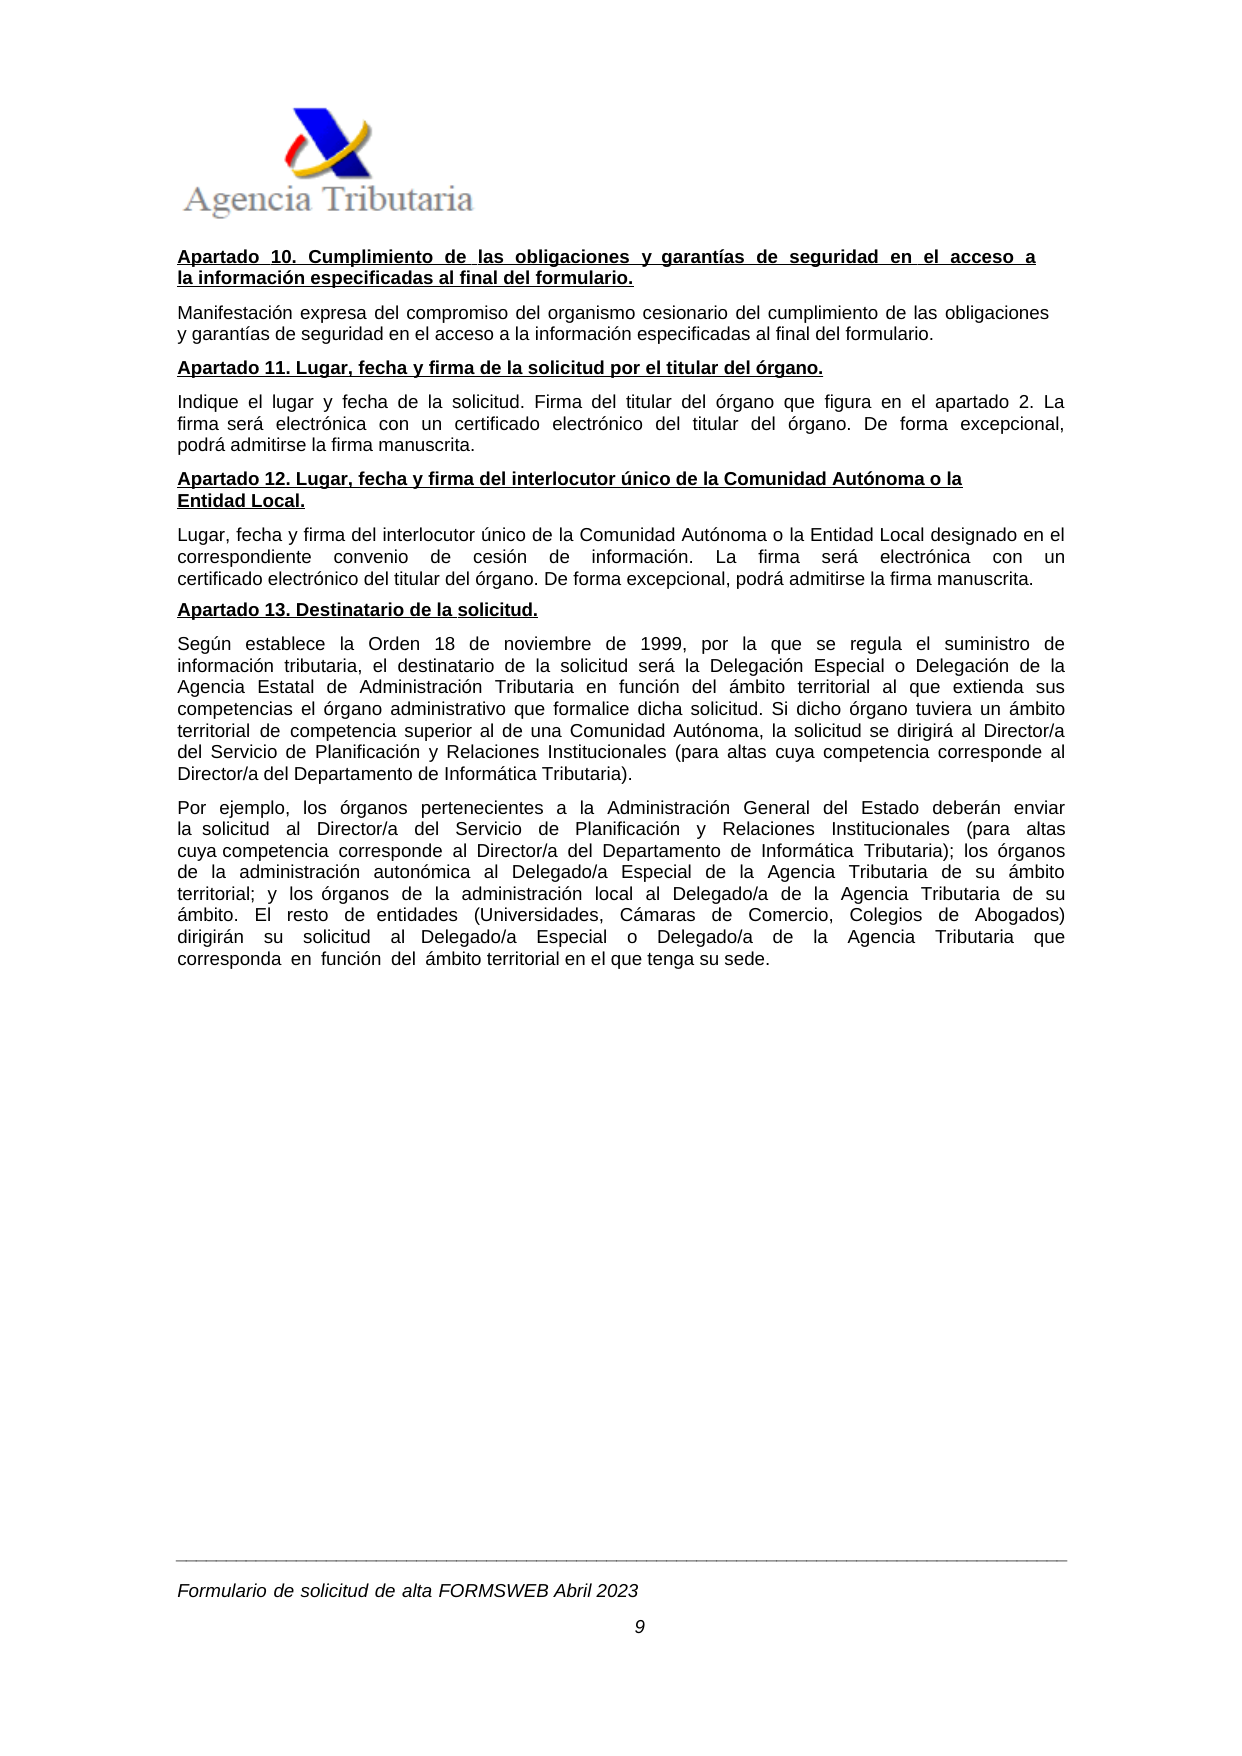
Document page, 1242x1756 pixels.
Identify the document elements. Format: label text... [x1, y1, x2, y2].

text Por ejemplo, los órganos pertenecientes a la Administración General del Estado deberán enviar la solicitud al Director/a del Servicio de Planificación y Relaciones Institucionales (para altas cuya competencia corresponde al Director/a del Departamento de Informática Tributaria); los órganos de la administración autonómica al Delegado/a Especial de la Agencia Tributaria de su ámbito territorial; y los órganos de la administración local al Delegado/a de la Agencia Tributaria de su ámbito. El resto de entidades (Universidades, Cámaras de Comercio, Colegios de Abogados) dirigirán su solicitud al Delegado/a Especial o Delegado/a de la Agencia Tributaria que corresponda en función del ámbito territorial en el que tenga su sede. [177, 796, 1066, 969]
text Apartado 11. Lugar, fecha y firma de la solicitud por el titular del órgano. [177, 357, 1102, 378]
picture [175, 92, 485, 222]
text Según establece la Orden 18 de noviembre de 1999, por la que se regula el suministro de información tributaria, el destinatario de la solicitud será la Delegación Especial o Delegación de la Agencia Estatal de Administración Tributaria en función del ámbito territorial al que extienda sus competencias el órgano administrativo que formalice dicha solicitud. Si dicho órgano tuviera un ámbito territorial de competencia superior al de una Comunidad Autónoma, la solicitud se dirigirá al Director/a del Servicio de Planificación y Relaciones Institucionales (para altas cuya competencia corresponde al Director/a del Departamento de Informática Tributaria). [177, 633, 1066, 784]
text Manifestación expresa del compromiso del organismo cesionario del cumplimiento de las obligaciones y garantías de seguridad en el acceso a la información especificadas al final del formulario. [177, 302, 1054, 345]
text Apartado 10. Cumplimiento de las obligaciones y garantías de seguridad en el acceso a la información especificadas al final del formulario. [177, 245, 1049, 288]
text Apartado 12. Lugar, fecha y firma del interlocutor único de la Comunidad Autónoma o la Entidad Local. [177, 468, 1029, 511]
text Indique el lugar y fecha de la solicitud. Firma del titular del órgano que figura en el apartado 2. La firma será electrónica con un certificado electrónico del titular del órgano. De forma excepcional, podrá admitirse la firma manuscrita. [177, 391, 1066, 456]
text Lugar, fecha y firma del interlocutor único de la Comunidad Autónoma o la Entidad Local designado en el correspondiente convenio de cesión de información. La firma será electrónica con un certificado electrónico del titular del órgano. De forma excepcional, podrá admitirse la firma manuscrita. [177, 524, 1066, 589]
text Apartado 13. Destinatario de la solicitud. [177, 598, 1102, 620]
